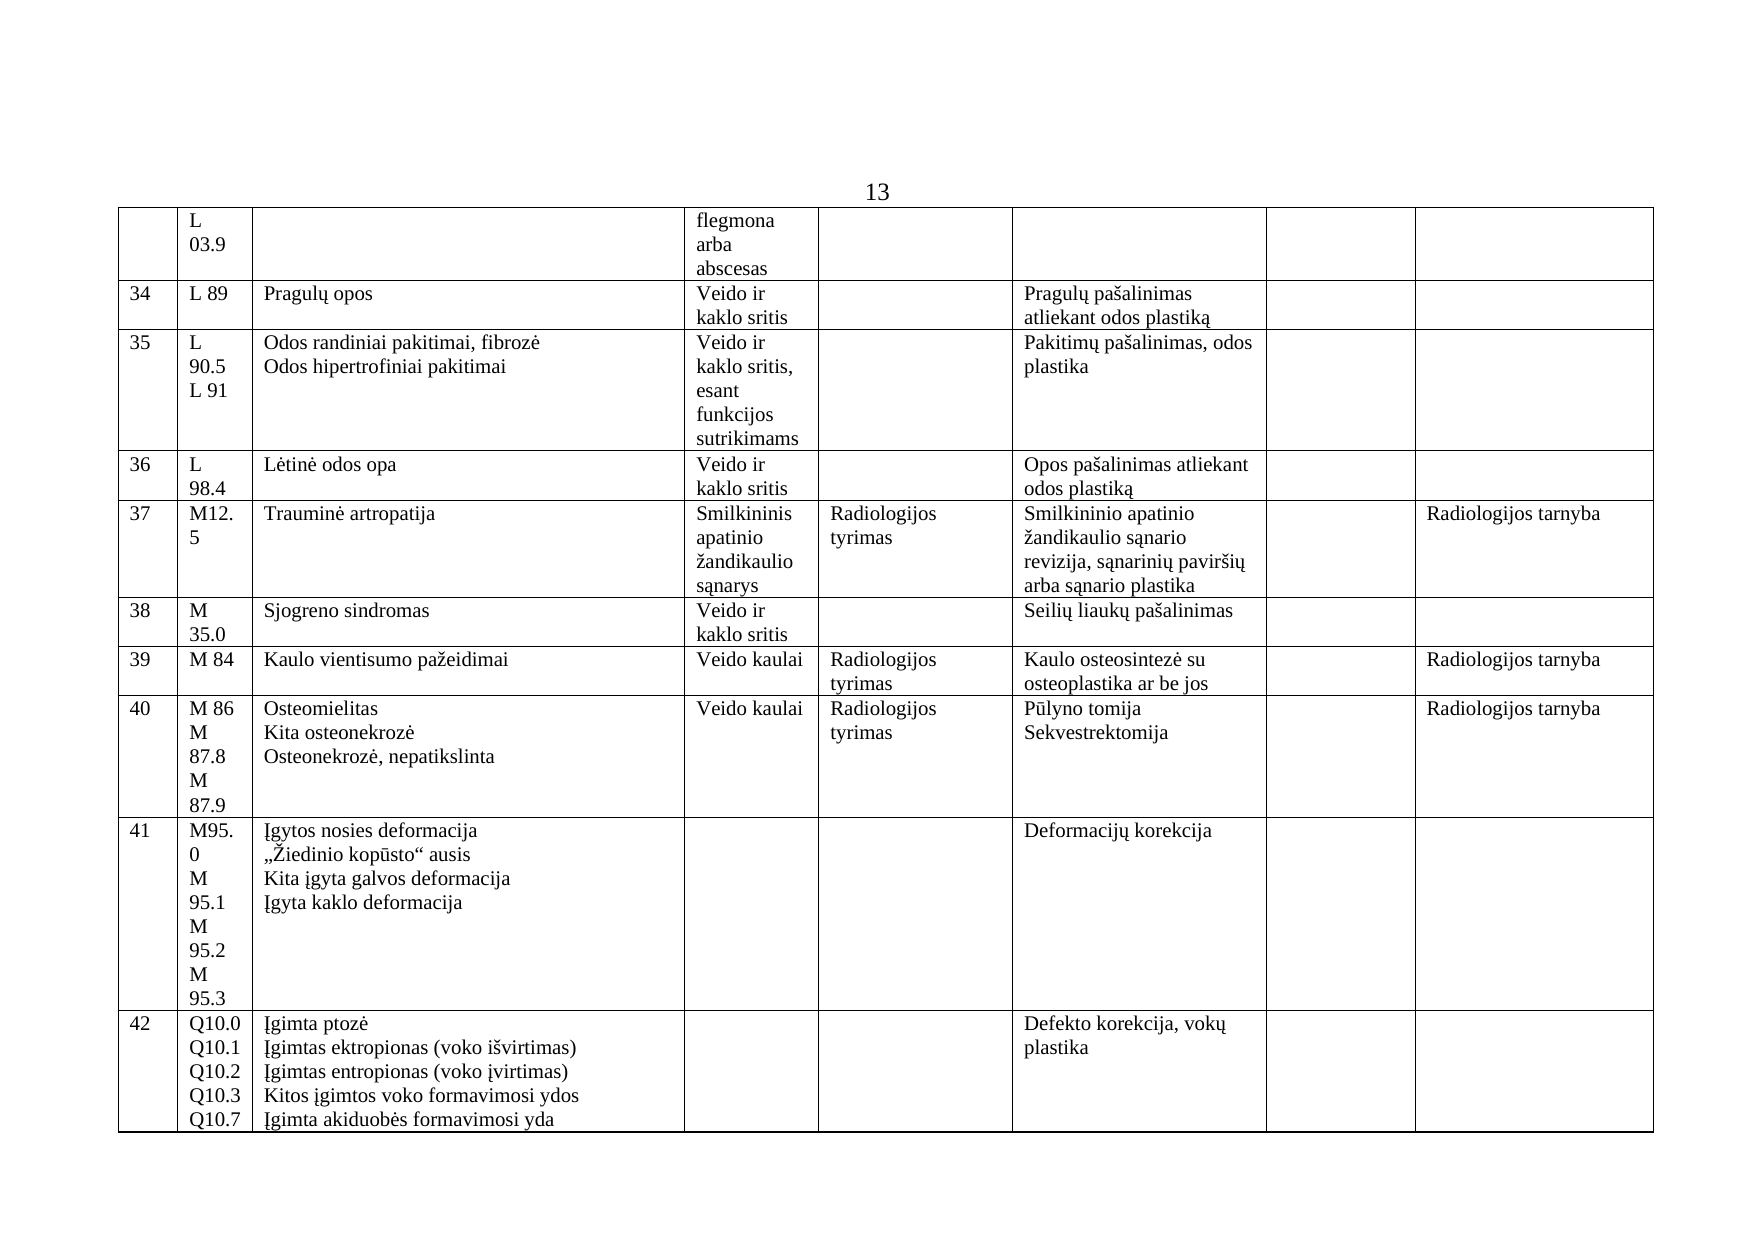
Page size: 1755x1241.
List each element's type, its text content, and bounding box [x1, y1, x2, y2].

table_cell Veido ir kaklo sritis [685, 281, 818, 329]
table_cell [1416, 1011, 1653, 1131]
table_cell [1416, 818, 1653, 1010]
table_cell [819, 330, 1012, 450]
table_cell L 90.5 L 91 [178, 330, 252, 450]
table_cell [819, 208, 1012, 280]
table_cell Radiologijos tarnyba [1416, 696, 1653, 817]
table_cell 39 [119, 647, 177, 695]
table_cell M 35.0 [178, 598, 252, 646]
table_cell L 89 [178, 281, 252, 329]
table_cell [1267, 501, 1415, 597]
table_cell Radiologijos tarnyba [1416, 501, 1653, 597]
table_cell [819, 818, 1012, 1010]
table_cell Pragulų pašalinimas atliekant odos plastiką [1013, 281, 1266, 329]
table_cell Q10.0 Q10.1 Q10.2 Q10.3 Q10.7 [178, 1011, 252, 1131]
table_cell Osteomielitas Kita osteonekrozė Osteonekrozė, nepatikslinta [253, 696, 684, 817]
table_cell 35 [119, 330, 177, 450]
table_cell L 03.9 [178, 208, 252, 280]
table_cell Radiologijos tyrimas [819, 696, 1012, 817]
table_cell Įgimta ptozė Įgimtas ektropionas (voko išvirtimas) Įgimtas entropionas (voko įvirtimas) Kitos įgimtos voko formavimosi ydos Įgimta akiduobės formavimosi yda [253, 1011, 684, 1131]
table_cell Seilių liaukų pašalinimas [1013, 598, 1266, 646]
table_cell Smilkininis apatinio žandikaulio sąnarys [685, 501, 818, 597]
table_cell M 84 [178, 647, 252, 695]
table_cell [1267, 1011, 1415, 1131]
table_cell [253, 208, 684, 280]
table_cell Radiologijos tarnyba [1416, 647, 1653, 695]
table_cell [819, 281, 1012, 329]
table_cell Opos pašalinimas atliekant odos plastiką [1013, 451, 1266, 499]
table_cell Veido ir kaklo sritis, esant funkcijos sutrikimams [685, 330, 818, 450]
table_cell Įgytos nosies deformacija „Žiedinio kopūsto“ ausis Kita įgyta galvos deformacija Įgyta kaklo deformacija [253, 818, 684, 1010]
table_cell [1267, 647, 1415, 695]
table_cell flegmona arba abscesas [685, 208, 818, 280]
table_cell Veido ir kaklo sritis [685, 598, 818, 646]
table_cell Pragulų opos [253, 281, 684, 329]
table_cell [1267, 598, 1415, 646]
table_cell Odos randiniai pakitimai, fibrozė Odos hipertrofiniai pakitimai [253, 330, 684, 450]
table_cell Radiologijos tyrimas [819, 647, 1012, 695]
table_cell Smilkininio apatinio žandikaulio sąnario revizija, sąnarinių paviršių arba sąnario plastika [1013, 501, 1266, 597]
table_cell Sjogreno sindromas [253, 598, 684, 646]
table_cell [1267, 281, 1415, 329]
table_cell Veido kaulai [685, 647, 818, 695]
table_cell Lėtinė odos opa [253, 451, 684, 499]
table_cell M95.0 M 95.1 M 95.2 M 95.3 [178, 818, 252, 1010]
table_cell Veido kaulai [685, 696, 818, 817]
table_cell [1416, 598, 1653, 646]
table_cell 34 [119, 281, 177, 329]
table_cell [1416, 330, 1653, 450]
table_cell Pūlyno tomija Sekvestrektomija [1013, 696, 1266, 817]
table_cell 40 [119, 696, 177, 817]
table_cell Deformacijų korekcija [1013, 818, 1266, 1010]
table_cell L 98.4 [178, 451, 252, 499]
table_cell [1267, 451, 1415, 499]
table_cell [1416, 281, 1653, 329]
table_cell [1013, 208, 1266, 280]
table_cell [1416, 208, 1653, 280]
table_cell [1267, 330, 1415, 450]
table_cell [819, 1011, 1012, 1131]
table_cell 38 [119, 598, 177, 646]
table_cell 37 [119, 501, 177, 597]
table_cell Defekto korekcija, vokų plastika [1013, 1011, 1266, 1131]
table_cell [685, 818, 818, 1010]
table_cell [1267, 696, 1415, 817]
table_cell [1416, 451, 1653, 499]
table_cell Kaulo vientisumo pažeidimai [253, 647, 684, 695]
table_cell Trauminė artropatija [253, 501, 684, 597]
table_cell [819, 451, 1012, 499]
table_cell [119, 208, 177, 280]
table_cell [1267, 818, 1415, 1010]
table_cell M12.5 [178, 501, 252, 597]
table_cell [685, 1011, 818, 1131]
table_cell Pakitimų pašalinimas, odos plastika [1013, 330, 1266, 450]
table_cell Kaulo osteosintezė su osteoplastika ar be jos [1013, 647, 1266, 695]
table_cell 36 [119, 451, 177, 499]
table_cell 41 [119, 818, 177, 1010]
table_cell [1267, 208, 1415, 280]
table_cell 42 [119, 1011, 177, 1131]
table_cell Veido ir kaklo sritis [685, 451, 818, 499]
table_cell [819, 598, 1012, 646]
table_cell Radiologijos tyrimas [819, 501, 1012, 597]
table_cell M 86 M 87.8 M 87.9 [178, 696, 252, 817]
